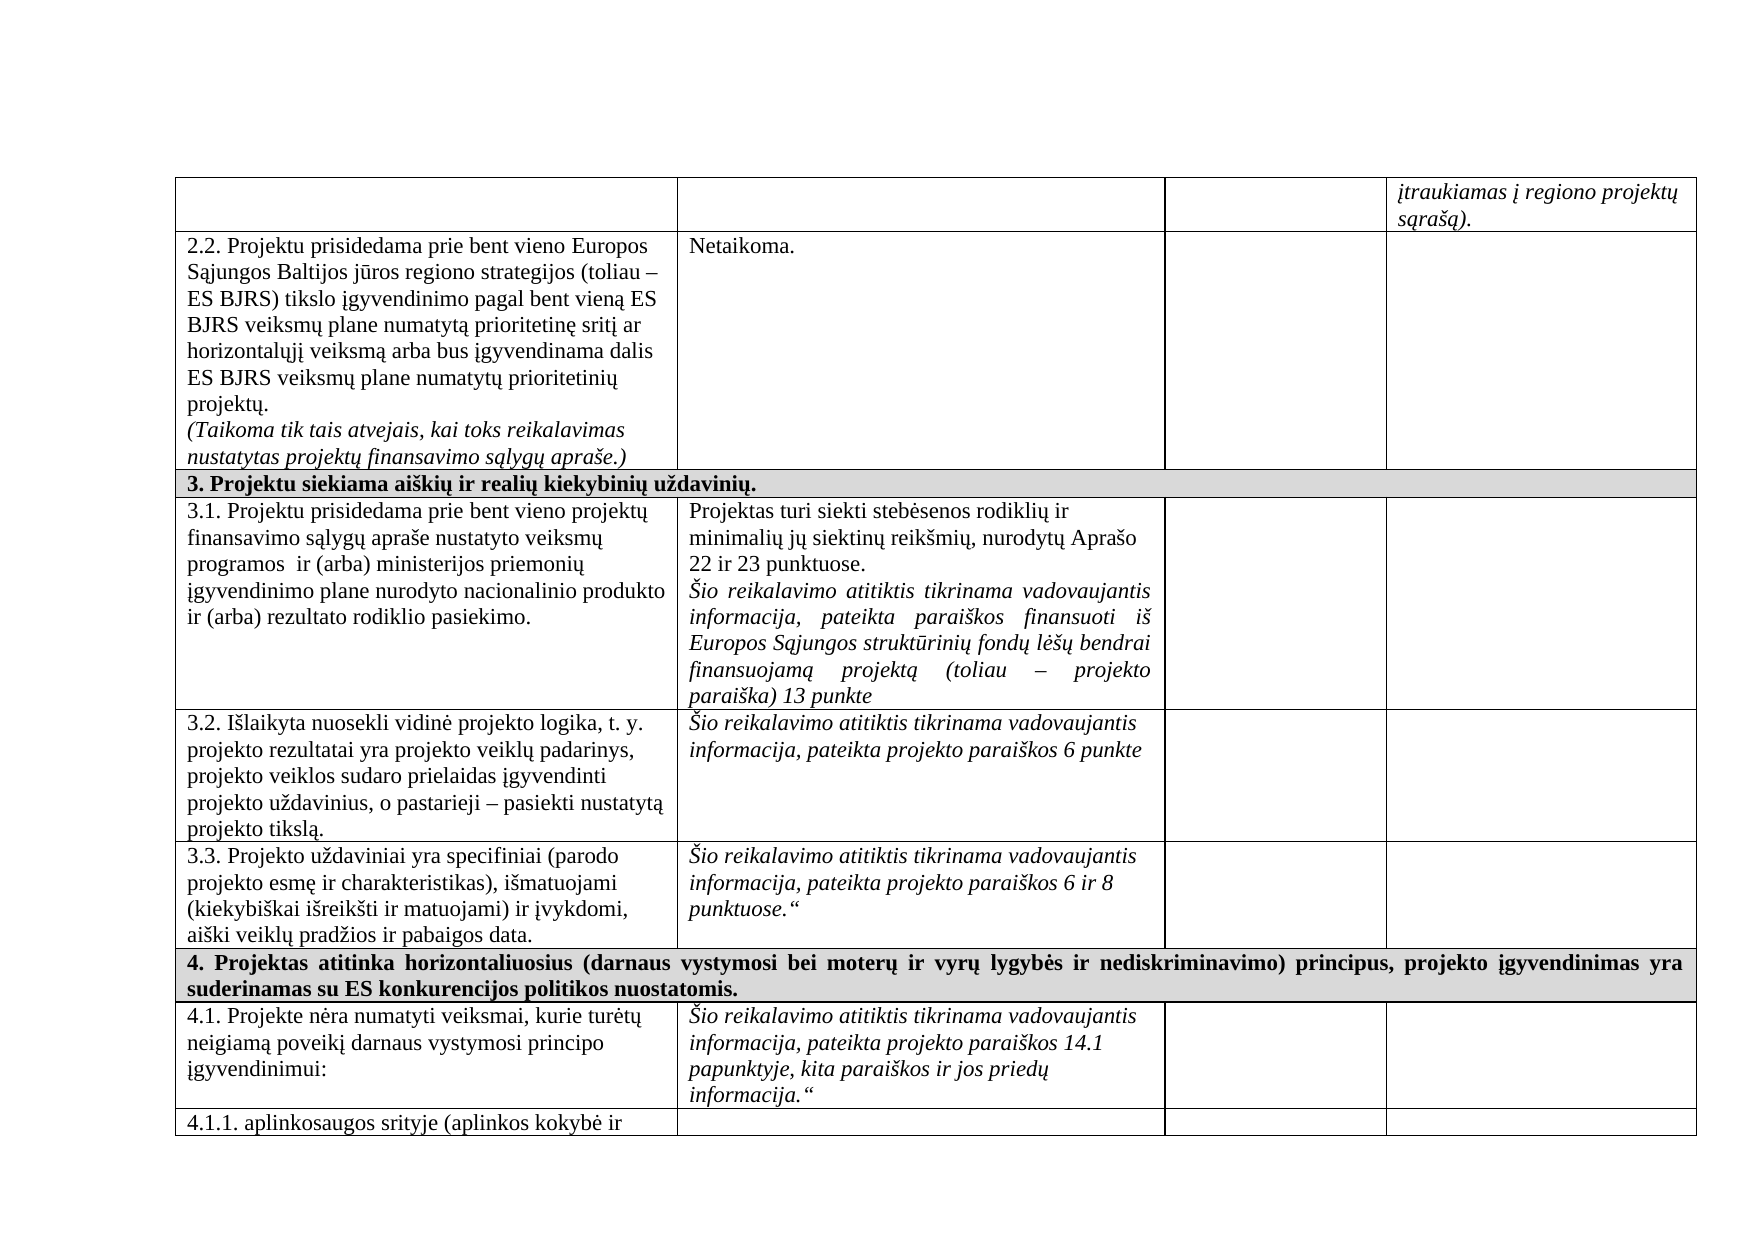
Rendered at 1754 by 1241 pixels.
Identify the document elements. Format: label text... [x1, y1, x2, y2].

table_cell 4. Projektas atitinka horizontaliuosius (darnaus vystymosi bei moterų ir vyrų lygybės ir nediskriminavimo) principus, projekto įgyvendinimas yra suderinamas su ES konkurencijos politikos nuostatomis. [176, 949, 1696, 1001]
table_cell Netaikoma. [678, 232, 1164, 469]
table_cell [1387, 232, 1696, 469]
table_cell Projektas turi siekti stebėsenos rodiklių ir minimalių jų siektinų reikšmių, nurodytų Aprašo 22 ir 23 punktuose. Šio reikalavimo atitiktis tikrinama vadovaujantis informacija, pateikta paraiškos finansuoti iš Europos Sąjungos struktūrinių fondų lėšų bendrai finansuojamą projektą (toliau – projekto paraiška) 13 punkte [678, 498, 1164, 708]
table_cell 3.3. Projekto uždaviniai yra specifiniai (parodo projekto esmę ir charakteristikas), išmatuojami (kiekybiškai išreikšti ir matuojami) ir įvykdomi, aiški veiklų pradžios ir pabaigos data. [176, 842, 677, 948]
table_cell 4.1.1. aplinkosaugos srityje (aplinkos kokybė ir [176, 1109, 677, 1135]
table_cell [1387, 842, 1696, 948]
table_cell [678, 178, 1164, 231]
table_cell [678, 1109, 1164, 1135]
table_cell [1166, 178, 1386, 231]
table_cell [1166, 842, 1386, 948]
table_cell Šio reikalavimo atitiktis tikrinama vadovaujantis informacija, pateikta projekto paraiškos 14.1 papunktyje, kita paraiškos ir jos priedų informacija.“ [678, 1003, 1164, 1108]
table_cell 3.1. Projektu prisidedama prie bent vieno projektų finansavimo sąlygų apraše nustatyto veiksmų programos ir (arba) ministerijos priemonių įgyvendinimo plane nurodyto nacionalinio produkto ir (arba) rezultato rodiklio pasiekimo. [176, 498, 677, 708]
table_cell 3. Projektu siekiama aiškių ir realių kiekybinių uždavinių. [176, 470, 1696, 497]
table_cell 3.2. Išlaikyta nuosekli vidinė projekto logika, t. y. projekto rezultatai yra projekto veiklų padarinys, projekto veiklos sudaro prielaidas įgyvendinti projekto uždavinius, o pastarieji – pasiekti nustatytą projekto tikslą. [176, 710, 677, 841]
table_cell [1166, 710, 1386, 841]
table_cell [1387, 498, 1696, 708]
table_cell [1166, 1109, 1386, 1135]
table_cell [176, 178, 677, 231]
table_cell [1166, 1003, 1386, 1108]
table_cell [1166, 498, 1386, 708]
table_cell 4.1. Projekte nėra numatyti veiksmai, kurie turėtų neigiamą poveikį darnaus vystymosi principo įgyvendinimui: [176, 1003, 677, 1108]
table_cell Šio reikalavimo atitiktis tikrinama vadovaujantis informacija, pateikta projekto paraiškos 6 punkte [678, 710, 1164, 841]
table_cell Šio reikalavimo atitiktis tikrinama vadovaujantis informacija, pateikta projekto paraiškos 6 ir 8 punktuose.“ [678, 842, 1164, 948]
table_cell 2.2. Projektu prisidedama prie bent vieno Europos Sąjungos Baltijos jūros regiono strategijos (toliau – ES BJRS) tikslo įgyvendinimo pagal bent vieną ES BJRS veiksmų plane numatytą prioritetinę sritį ar horizontalųjį veiksmą arba bus įgyvendinama dalis ES BJRS veiksmų plane numatytų prioritetinių projektų. (Taikoma tik tais atvejais, kai toks reikalavimas nustatytas projektų finansavimo sąlygų apraše.) [176, 232, 677, 469]
table_cell [1166, 232, 1386, 469]
table_cell įtraukiamas į regiono projektų sąrašą). [1387, 178, 1696, 231]
table_cell [1387, 1109, 1696, 1135]
table_cell [1387, 710, 1696, 841]
table_cell [1387, 1003, 1696, 1108]
